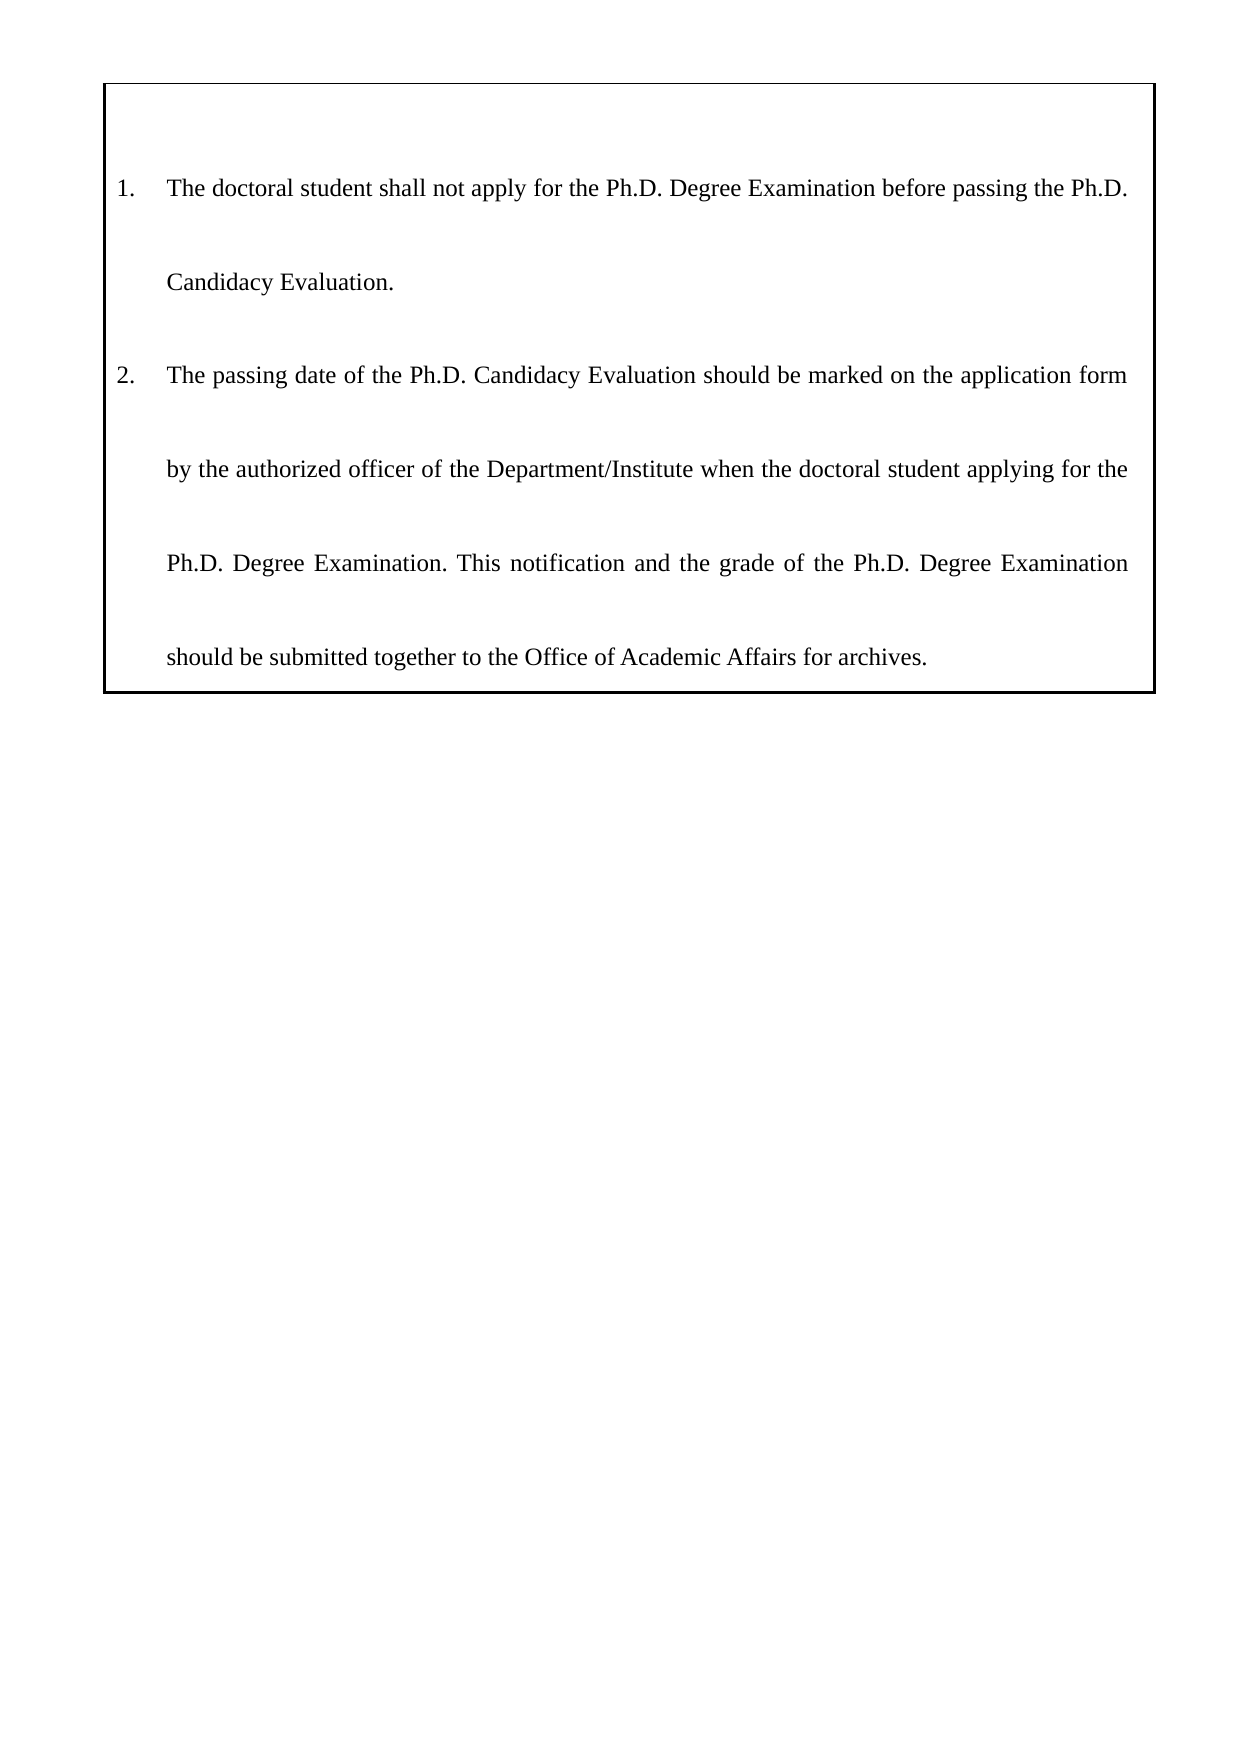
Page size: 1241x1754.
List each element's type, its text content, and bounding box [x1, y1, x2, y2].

table_cell The doctoral student shall not apply for the Ph.D. Degree Examination before passing the Ph.D. Candidacy Evaluation. The passing date of the Ph.D. Candidacy Evaluation should be marked on the application form by the authorized officer of the Department/Institute when the doctoral student applying for the Ph.D. Degree Examination. This notification and the grade of the Ph.D. Degree Examination should be submitted together to the Office of Academic Affairs for archives. [106, 84, 1153, 691]
